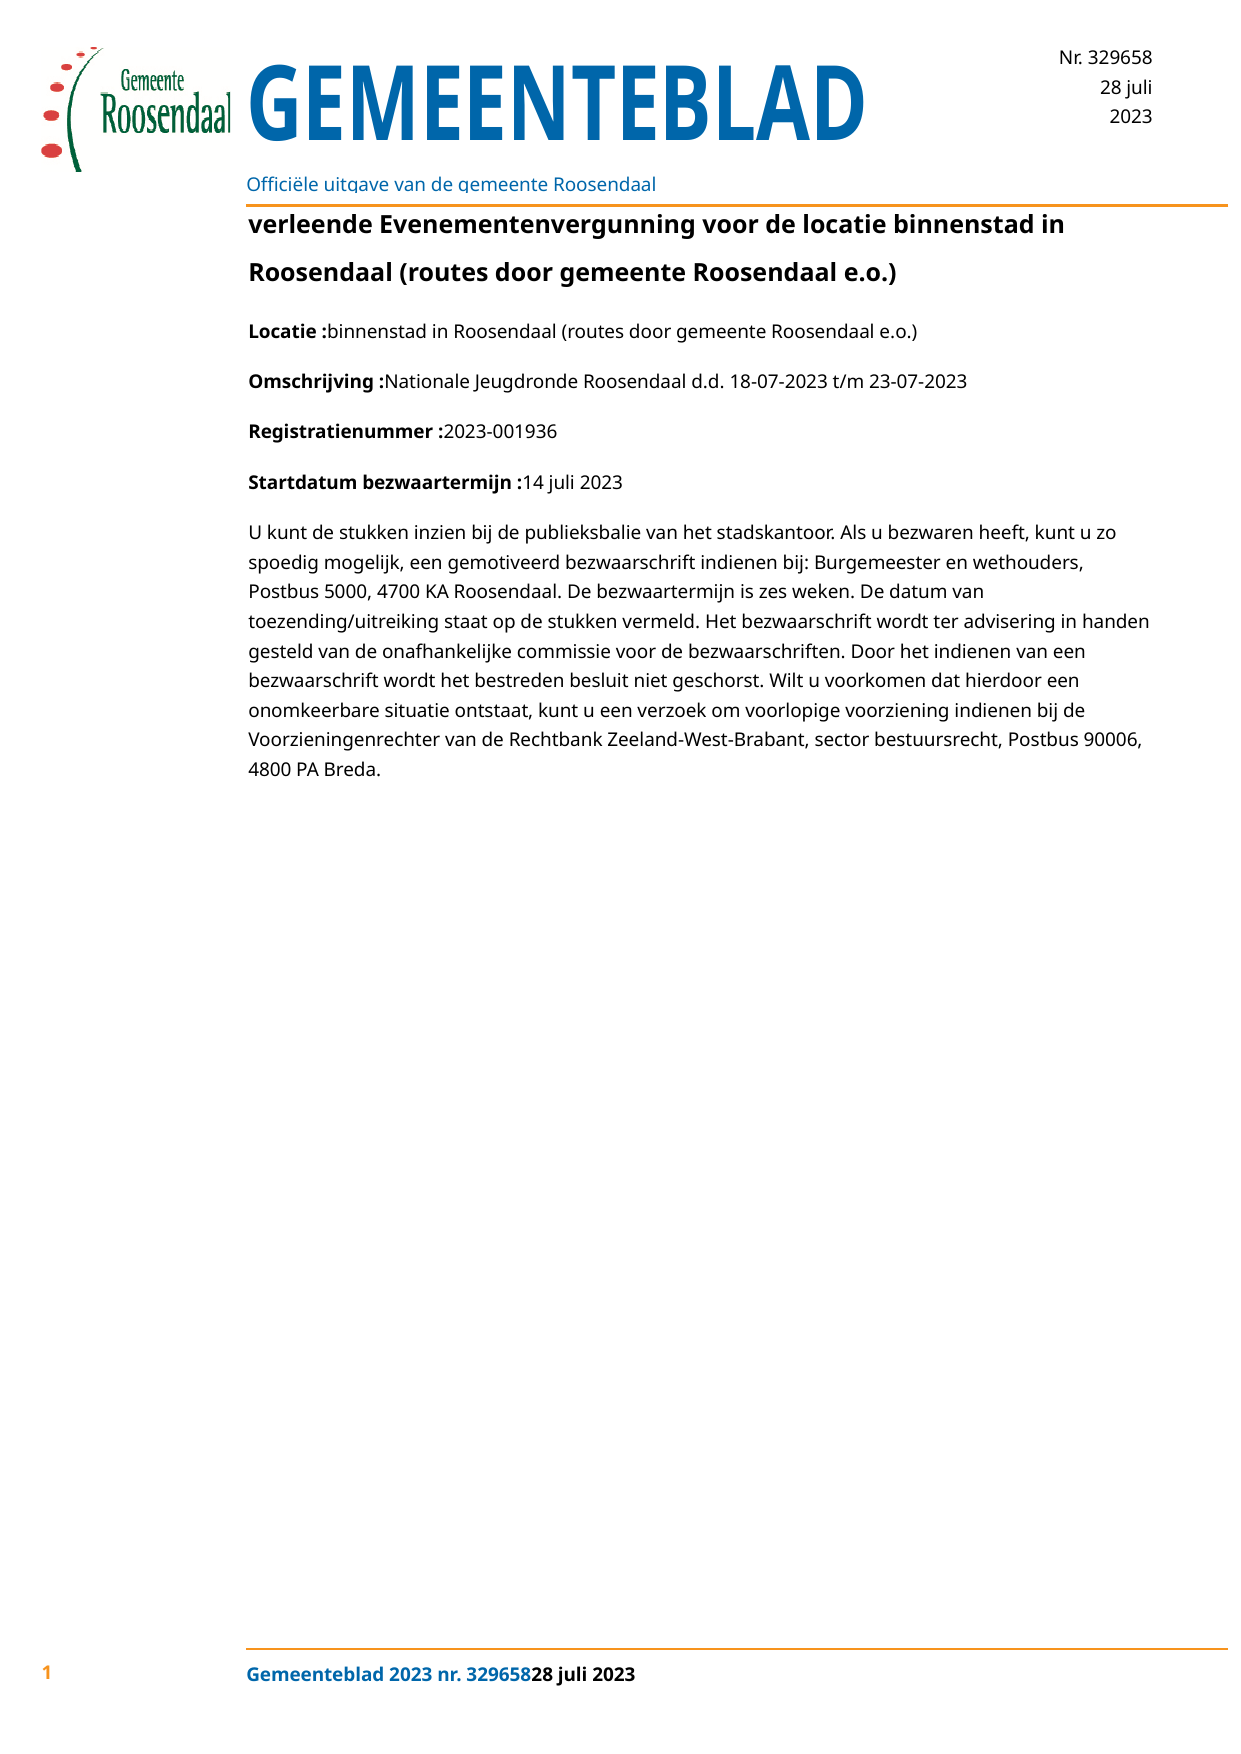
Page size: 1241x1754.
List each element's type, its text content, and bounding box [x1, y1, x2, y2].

picture [41, 47, 231, 172]
text verleende Evenementenvergunning voor de locatie binnenstad in Roosendaal (routes door gemeente Roosendaal e.o.) [248, 207, 1152, 288]
text U kunt de stukken inzien bij de publieksbalie van het stadskantoor. Als u bezwaren heeft, kunt u zo spoedig mogelijk, een gemotiveerd bezwaarschrift indienen bij: Burgemeester en wethouders, Postbus 5000, 4700 KA Roosendaal. De bezwaartermijn is zes weken. De datum van toezending/uitreiking staat op de stukken vermeld. Het bezwaarschrift wordt ter advisering in handen gesteld van de onafhankelijke commissie voor de bezwaarschriften. Door het indienen van een bezwaarschrift wordt het bestreden besluit niet geschorst. Wilt u voorkomen dat hierdoor een onomkeerbare situatie ontstaat, kunt u een verzoek om voorlopige voorziening indienen bij de Voorzieningenrechter van de Rechtbank Zeeland-West-Brabant, sector bestuursrecht, Postbus 90006, 4800 PA Breda. [248, 519, 1152, 782]
text Startdatum bezwaartermijn :14 juli 2023 [248, 469, 1152, 495]
text Locatie :binnenstad in Roosendaal (routes door gemeente Roosendaal e.o.) [248, 318, 1152, 344]
text Registratienummer :2023-001936 [248, 419, 1152, 444]
text Omschrijving :Nationale Jeugdronde Roosendaal d.d. 18-07-2023 t/m 23-07-2023 [248, 368, 1152, 394]
